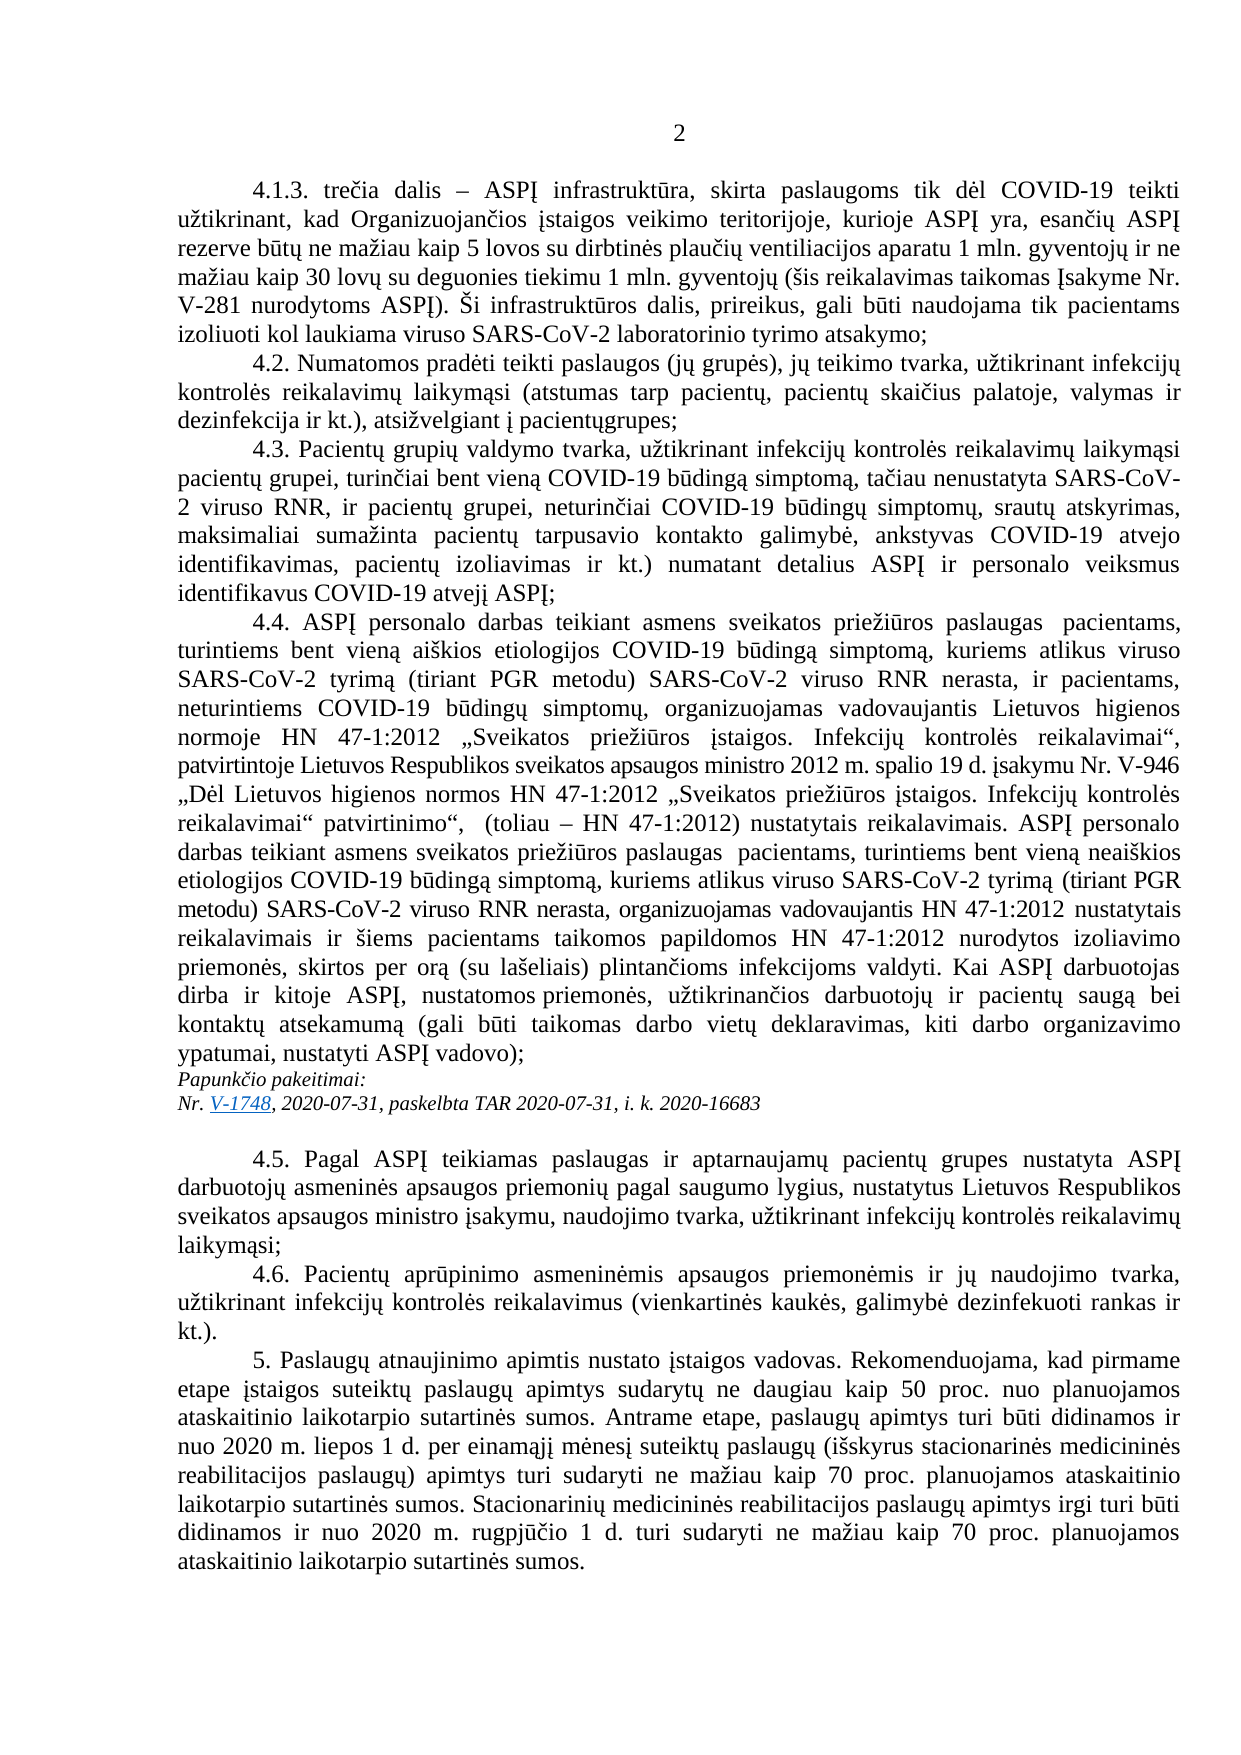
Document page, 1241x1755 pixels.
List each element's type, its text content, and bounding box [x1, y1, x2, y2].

text 4.5. Pagal ASPĮ teikiamas paslaugas ir aptarnaujamų pacientų grupes nustatyta ASPĮ darbuotojų asmeninės apsaugos priemonių pagal saugumo lygius, nustatytus Lietuvos Respublikos sveikatos apsaugos ministro įsakymu, naudojimo tvarka, užtikrinant infekcijų kontrolės reikalavimų laikymąsi; [177, 1144, 1181, 1259]
text 4.4. ASPĮ personalo darbas teikiant asmens sveikatos priežiūros paslaugas pacientams, turintiems bent vieną aiškios etiologijos COVID-19 būdingą simptomą, kuriems atlikus viruso SARS-CoV-2 tyrimą (tiriant PGR metodu) SARS-CoV-2 viruso RNR nerasta, ir pacientams, neturintiems COVID-19 būdingų simptomų, organizuojamas vadovaujantis Lietuvos higienos normoje HN 47-1:2012 „Sveikatos priežiūros įstaigos. Infekcijų kontrolės reikalavimai“, patvirtintoje Lietuvos Respublikos sveikatos apsaugos ministro 2012 m. spalio 19 d. įsakymu Nr. V-946 „Dėl Lietuvos higienos normos HN 47-1:2012 „Sveikatos priežiūros įstaigos. Infekcijų kontrolės reikalavimai“ patvirtinimo“, (toliau – HN 47-1:2012) nustatytais reikalavimais. ASPĮ personalo darbas teikiant asmens sveikatos priežiūros paslaugas pacientams, turintiems bent vieną neaiškios etiologijos COVID-19 būdingą simptomą, kuriems atlikus viruso SARS-CoV-2 tyrimą (tiriant PGR metodu) SARS-CoV-2 viruso RNR nerasta, organizuojamas vadovaujantis HN 47-1:2012 nustatytais reikalavimais ir šiems pacientams taikomos papildomos HN 47-1:2012 nurodytos izoliavimo priemonės, skirtos per orą (su lašeliais) plintančioms infekcijoms valdyti. Kai ASPĮ darbuotojas dirba ir kitoje ASPĮ, nustatomos priemonės, užtikrinančios darbuotojų ir pacientų saugą bei kontaktų atsekamumą (gali būti taikomas darbo vietų deklaravimas, kiti darbo organizavimo ypatumai, nustatyti ASPĮ vadovo); [177, 607, 1181, 1067]
text 4.1.3. trečia dalis – ASPĮ infrastruktūra, skirta paslaugoms tik dėl COVID-19 teikti užtikrinant, kad Organizuojančios įstaigos veikimo teritorijoje, kurioje ASPĮ yra, esančių ASPĮ rezerve būtų ne mažiau kaip 5 lovos su dirbtinės plaučių ventiliacijos aparatu 1 mln. gyventojų ir ne mažiau kaip 30 lovų su deguonies tiekimu 1 mln. gyventojų (šis reikalavimas taikomas Įsakyme Nr. V-281 nurodytoms ASPĮ). Ši infrastruktūros dalis, prireikus, gali būti naudojama tik pacientams izoliuoti kol laukiama viruso SARS-CoV-2 laboratorinio tyrimo atsakymo; [177, 176, 1181, 348]
text 4.6. Pacientų aprūpinimo asmeninėmis apsaugos priemonėmis ir jų naudojimo tvarka, užtikrinant infekcijų kontrolės reikalavimus (vienkartinės kaukės, galimybė dezinfekuoti rankas ir kt.). [177, 1259, 1181, 1345]
text Nr. V-1748, 2020-07-31, paskelbta TAR 2020-07-31, i. k. 2020-16683 [177, 1091, 1181, 1115]
text Papunkčio pakeitimai: [177, 1067, 1181, 1091]
text 5. Paslaugų atnaujinimo apimtis nustato įstaigos vadovas. Rekomenduojama, kad pirmame etape įstaigos suteiktų paslaugų apimtys sudarytų ne daugiau kaip 50 proc. nuo planuojamos ataskaitinio laikotarpio sutartinės sumos. Antrame etape, paslaugų apimtys turi būti didinamos ir nuo 2020 m. liepos 1 d. per einamąjį mėnesį suteiktų paslaugų (išskyrus stacionarinės medicininės reabilitacijos paslaugų) apimtys turi sudaryti ne mažiau kaip 70 proc. planuojamos ataskaitinio laikotarpio sutartinės sumos. Stacionarinių medicininės reabilitacijos paslaugų apimtys irgi turi būti didinamos ir nuo 2020 m. rugpjūčio 1 d. turi sudaryti ne mažiau kaip 70 proc. planuojamos ataskaitinio laikotarpio sutartinės sumos. [177, 1345, 1181, 1575]
text 4.3. Pacientų grupių valdymo tvarka, užtikrinant infekcijų kontrolės reikalavimų laikymąsi pacientų grupei, turinčiai bent vieną COVID-19 būdingą simptomą, tačiau nenustatyta SARS-CoV-2 viruso RNR, ir pacientų grupei, neturinčiai COVID-19 būdingų simptomų, srautų atskyrimas, maksimaliai sumažinta pacientų tarpusavio kontakto galimybė, ankstyvas COVID-19 atvejo identifikavimas, pacientų izoliavimas ir kt.) numatant detalius ASPĮ ir personalo veiksmus identifikavus COVID-19 atvejį ASPĮ; [177, 434, 1181, 607]
text 4.2. Numatomos pradėti teikti paslaugos (jų grupės), jų teikimo tvarka, užtikrinant infekcijų kontrolės reikalavimų laikymąsi (atstumas tarp pacientų, pacientų skaičius palatoje, valymas ir dezinfekcija ir kt.), atsižvelgiant į pacientųgrupes; [177, 348, 1181, 434]
